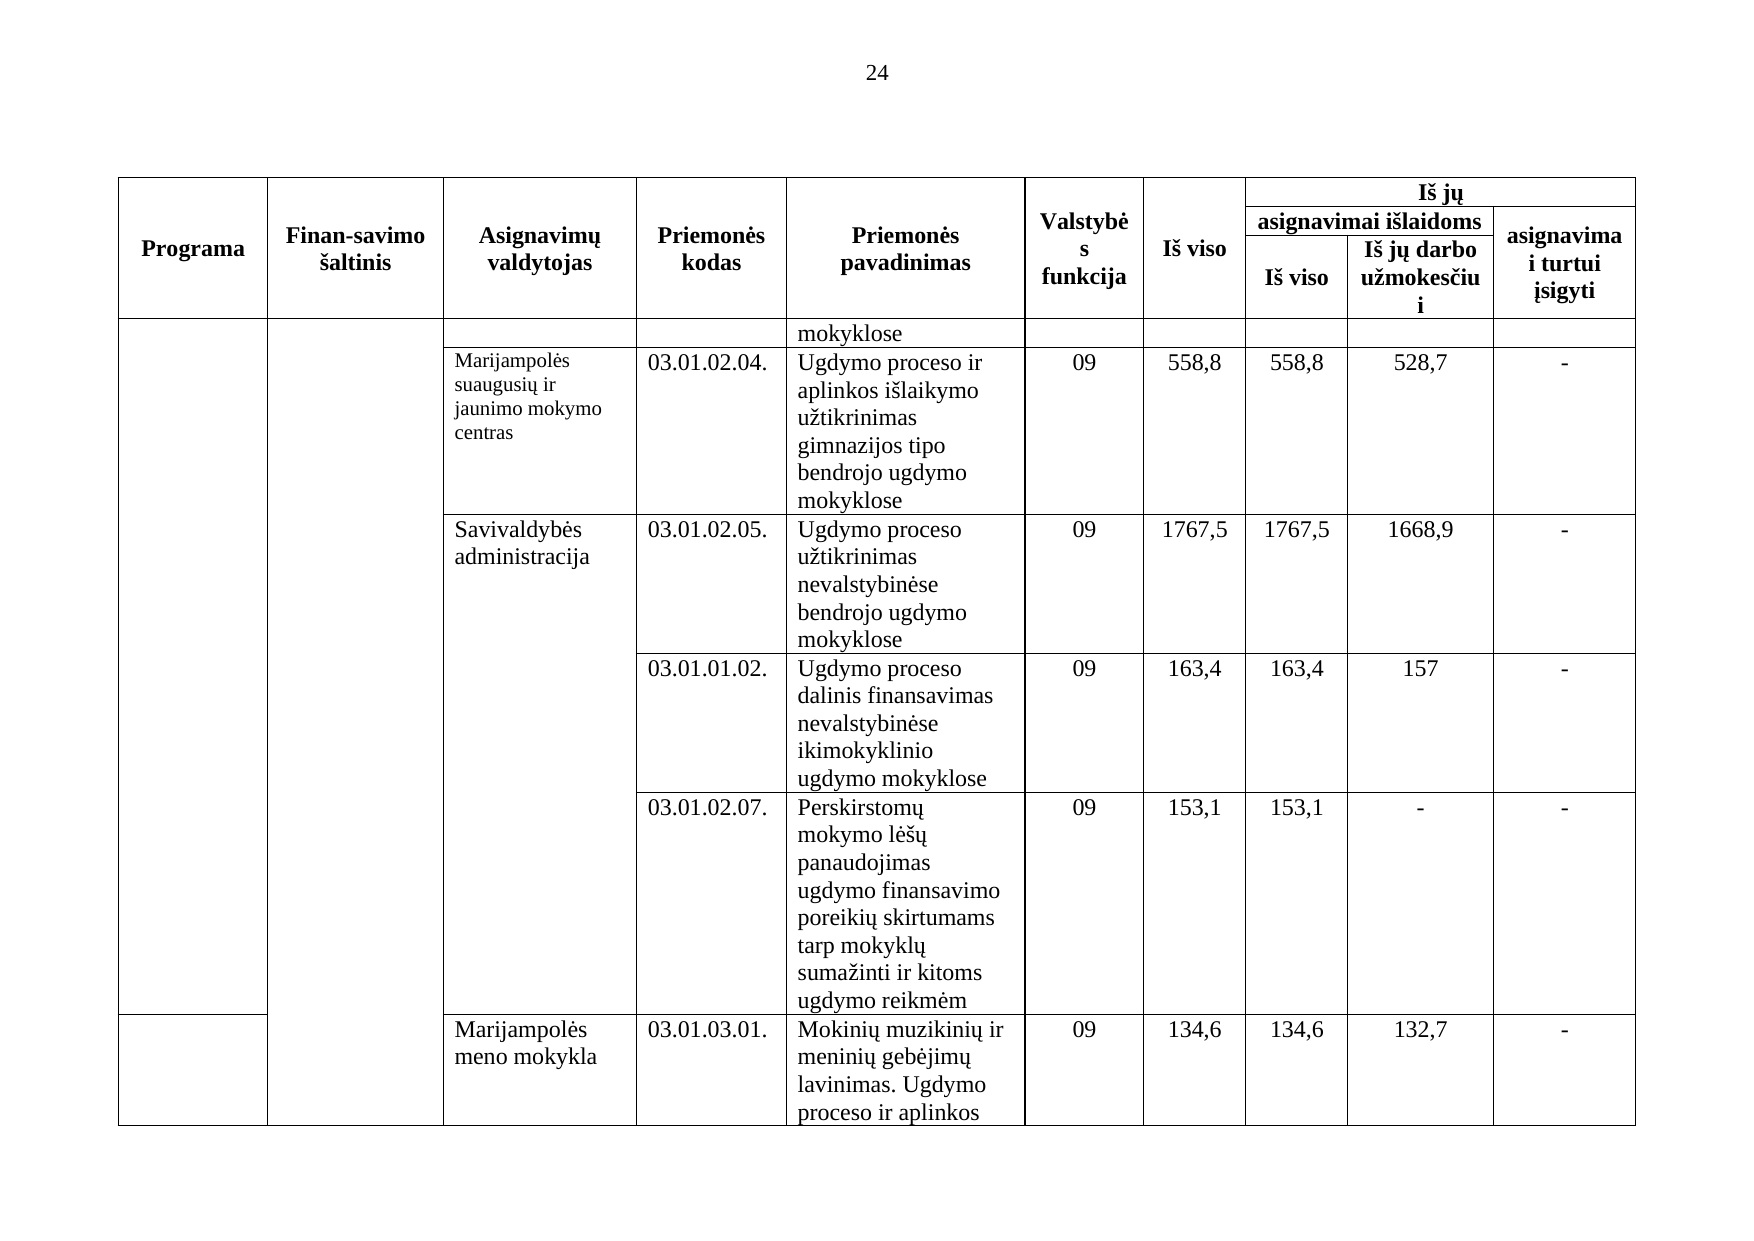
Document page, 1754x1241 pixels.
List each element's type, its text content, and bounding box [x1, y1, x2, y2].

table_cell [1494, 319, 1635, 347]
table_cell - [1348, 793, 1493, 1014]
table_cell 153,1 [1246, 793, 1347, 1014]
table_cell 03.01.02.07. [637, 793, 786, 1014]
table_cell 03.01.02.05. [637, 515, 786, 653]
table_header Programa [119, 178, 267, 318]
table_cell [1348, 319, 1493, 347]
table_cell 03.01.02.04. [637, 348, 786, 514]
table_cell 134,6 [1246, 1015, 1347, 1125]
table_cell 03.01.01.02. [637, 654, 786, 792]
table_cell 163,4 [1246, 654, 1347, 792]
table_cell 1668,9 [1348, 515, 1493, 653]
table_cell Mokinių muzikinių ir meninių gebėjimų lavinimas. Ugdymo proceso ir aplinkos [787, 1015, 1024, 1125]
table_cell 528,7 [1348, 348, 1493, 514]
table_cell [1246, 319, 1347, 347]
table_header Priemonės kodas [637, 178, 786, 318]
table_cell [637, 319, 786, 347]
table_cell - [1494, 515, 1635, 653]
table_cell Ugdymo proceso dalinis finansavimas nevalstybinėse ikimokyklinio ugdymo mokyklose [787, 654, 1024, 792]
table_cell 163,4 [1144, 654, 1245, 792]
table_cell 1767,5 [1144, 515, 1245, 653]
table_cell 09 [1026, 793, 1143, 1014]
table_cell - [1494, 654, 1635, 792]
table_cell 134,6 [1144, 1015, 1245, 1125]
table_cell 09 [1026, 348, 1143, 514]
table_cell asignavimai išlaidoms [1246, 207, 1493, 234]
table_cell 157 [1348, 654, 1493, 792]
table_cell 09 [1026, 654, 1143, 792]
table_cell 558,8 [1144, 348, 1245, 514]
table_cell 1767,5 [1246, 515, 1347, 653]
table_cell Ugdymo proceso ir aplinkos išlaikymo užtikrinimas gimnazijos tipo bendrojo ugdymo mokyklose [787, 348, 1024, 514]
table_header Priemonės pavadinimas [787, 178, 1024, 318]
table_cell [444, 319, 636, 347]
table_header Iš jų [1246, 178, 1635, 206]
table_cell Savivaldybės administracija [444, 515, 636, 1014]
table_cell [1026, 319, 1143, 347]
table_cell 153,1 [1144, 793, 1245, 1014]
table_cell 558,8 [1246, 348, 1347, 514]
table_cell Marijampolės suaugusių ir jaunimo mokymo centras [444, 348, 636, 514]
table_cell [1144, 319, 1245, 347]
table_header Valstybės funkcija [1026, 178, 1143, 318]
table_cell - [1494, 793, 1635, 1014]
table_cell [119, 319, 267, 1014]
table_cell [119, 1015, 267, 1125]
table_cell Iš viso [1246, 236, 1347, 318]
table_cell asignavimai turtui įsigyti [1494, 207, 1635, 318]
table_cell 132,7 [1348, 1015, 1493, 1125]
table_cell 03.01.03.01. [637, 1015, 786, 1125]
table_cell Iš jų darbo užmokesčiui [1348, 236, 1493, 318]
table_cell Ugdymo proceso užtikrinimas nevalstybinėse bendrojo ugdymo mokyklose [787, 515, 1024, 653]
table_header Iš viso [1144, 178, 1245, 318]
table_header Asignavimų valdytojas [444, 178, 636, 318]
table_cell 09 [1026, 1015, 1143, 1125]
table_cell Perskirstomų mokymo lėšų panaudojimas ugdymo finansavimo poreikių skirtumams tarp mokyklų sumažinti ir kitoms ugdymo reikmėm [787, 793, 1024, 1014]
table_cell [268, 319, 443, 1014]
table_header Finan-savimo šaltinis [268, 178, 443, 318]
table_cell - [1494, 1015, 1635, 1125]
table_cell [268, 1014, 443, 1125]
table_cell mokyklose [787, 319, 1024, 347]
table_cell 09 [1026, 515, 1143, 653]
table_cell Marijampolės meno mokykla [444, 1015, 636, 1125]
table_cell - [1494, 348, 1635, 514]
